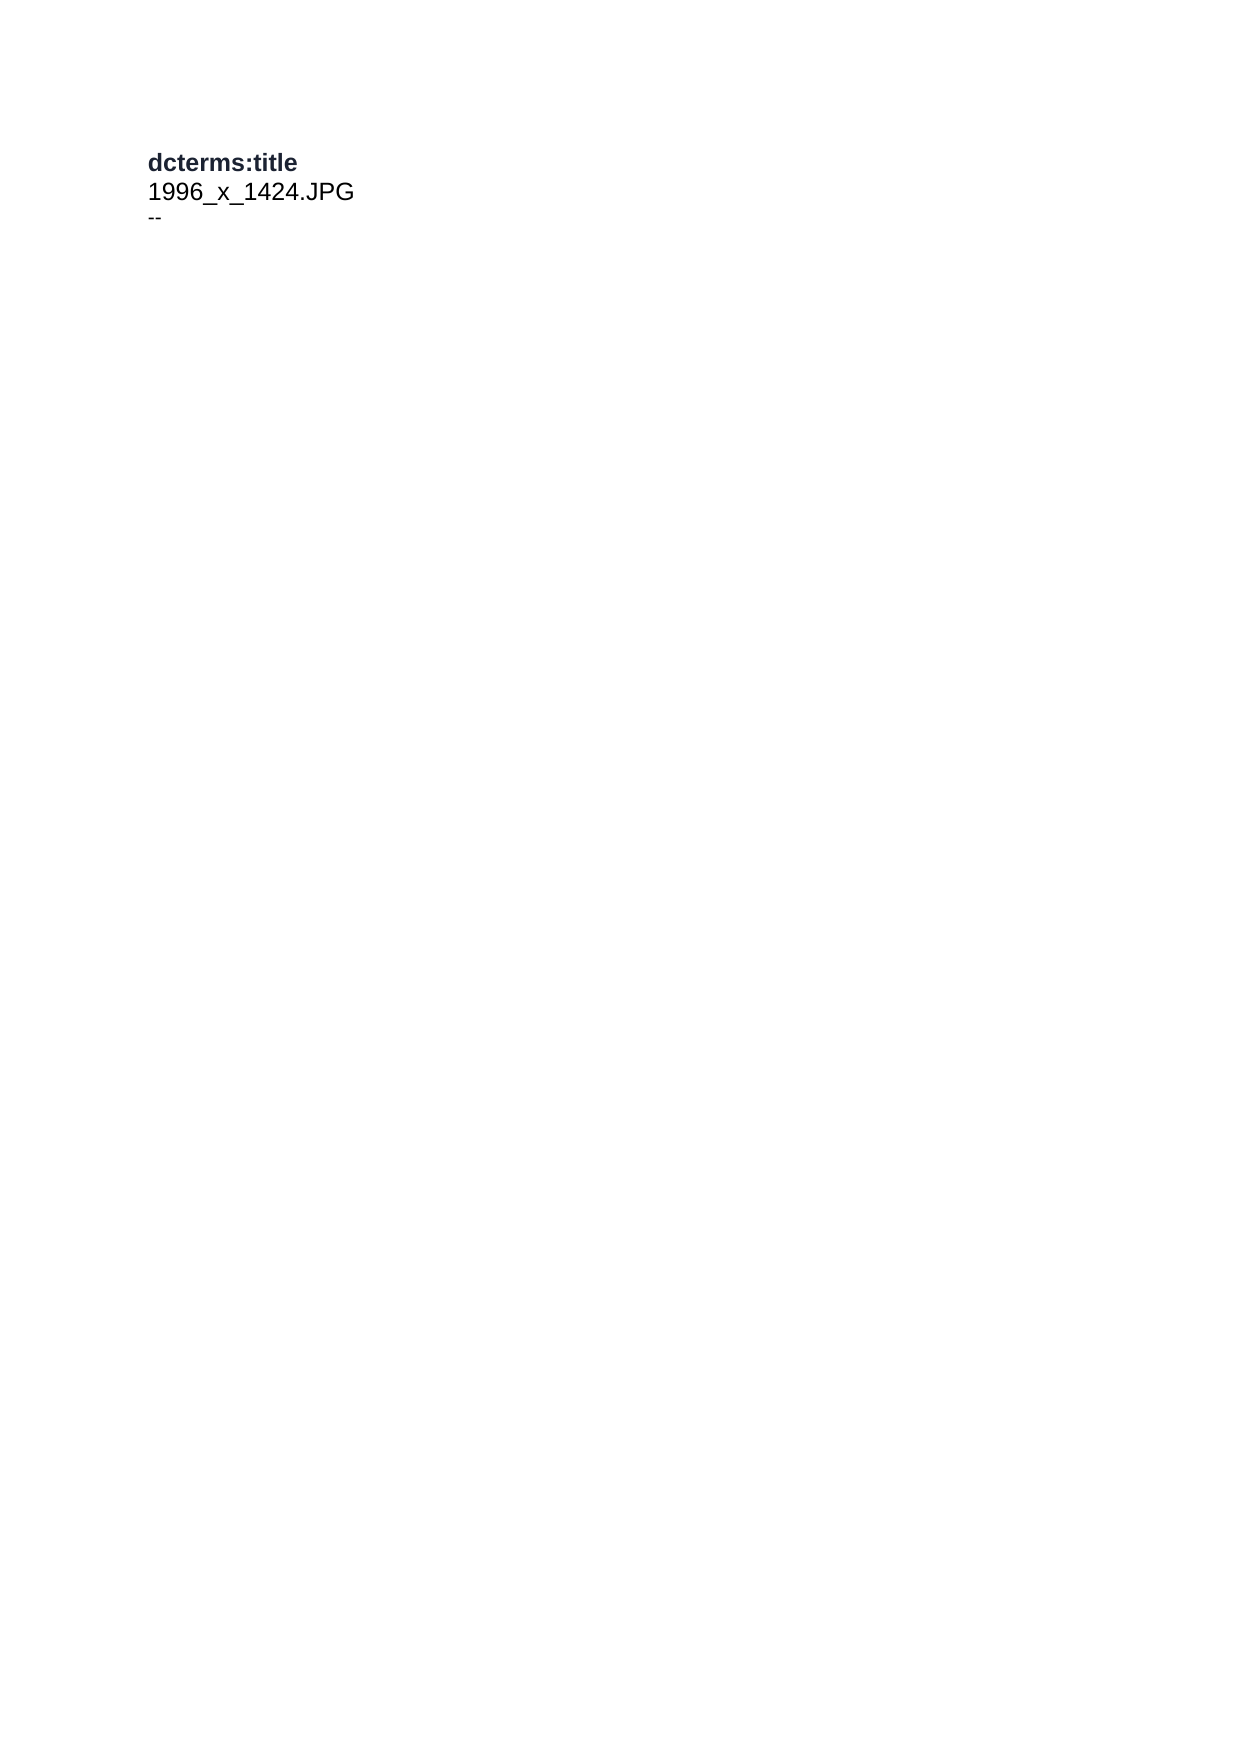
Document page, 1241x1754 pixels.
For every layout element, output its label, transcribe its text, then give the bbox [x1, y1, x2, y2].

text dcterms:title [148, 148, 1092, 176]
text -- [148, 205, 1092, 229]
text 1996_x_1424.JPG [148, 176, 1092, 205]
